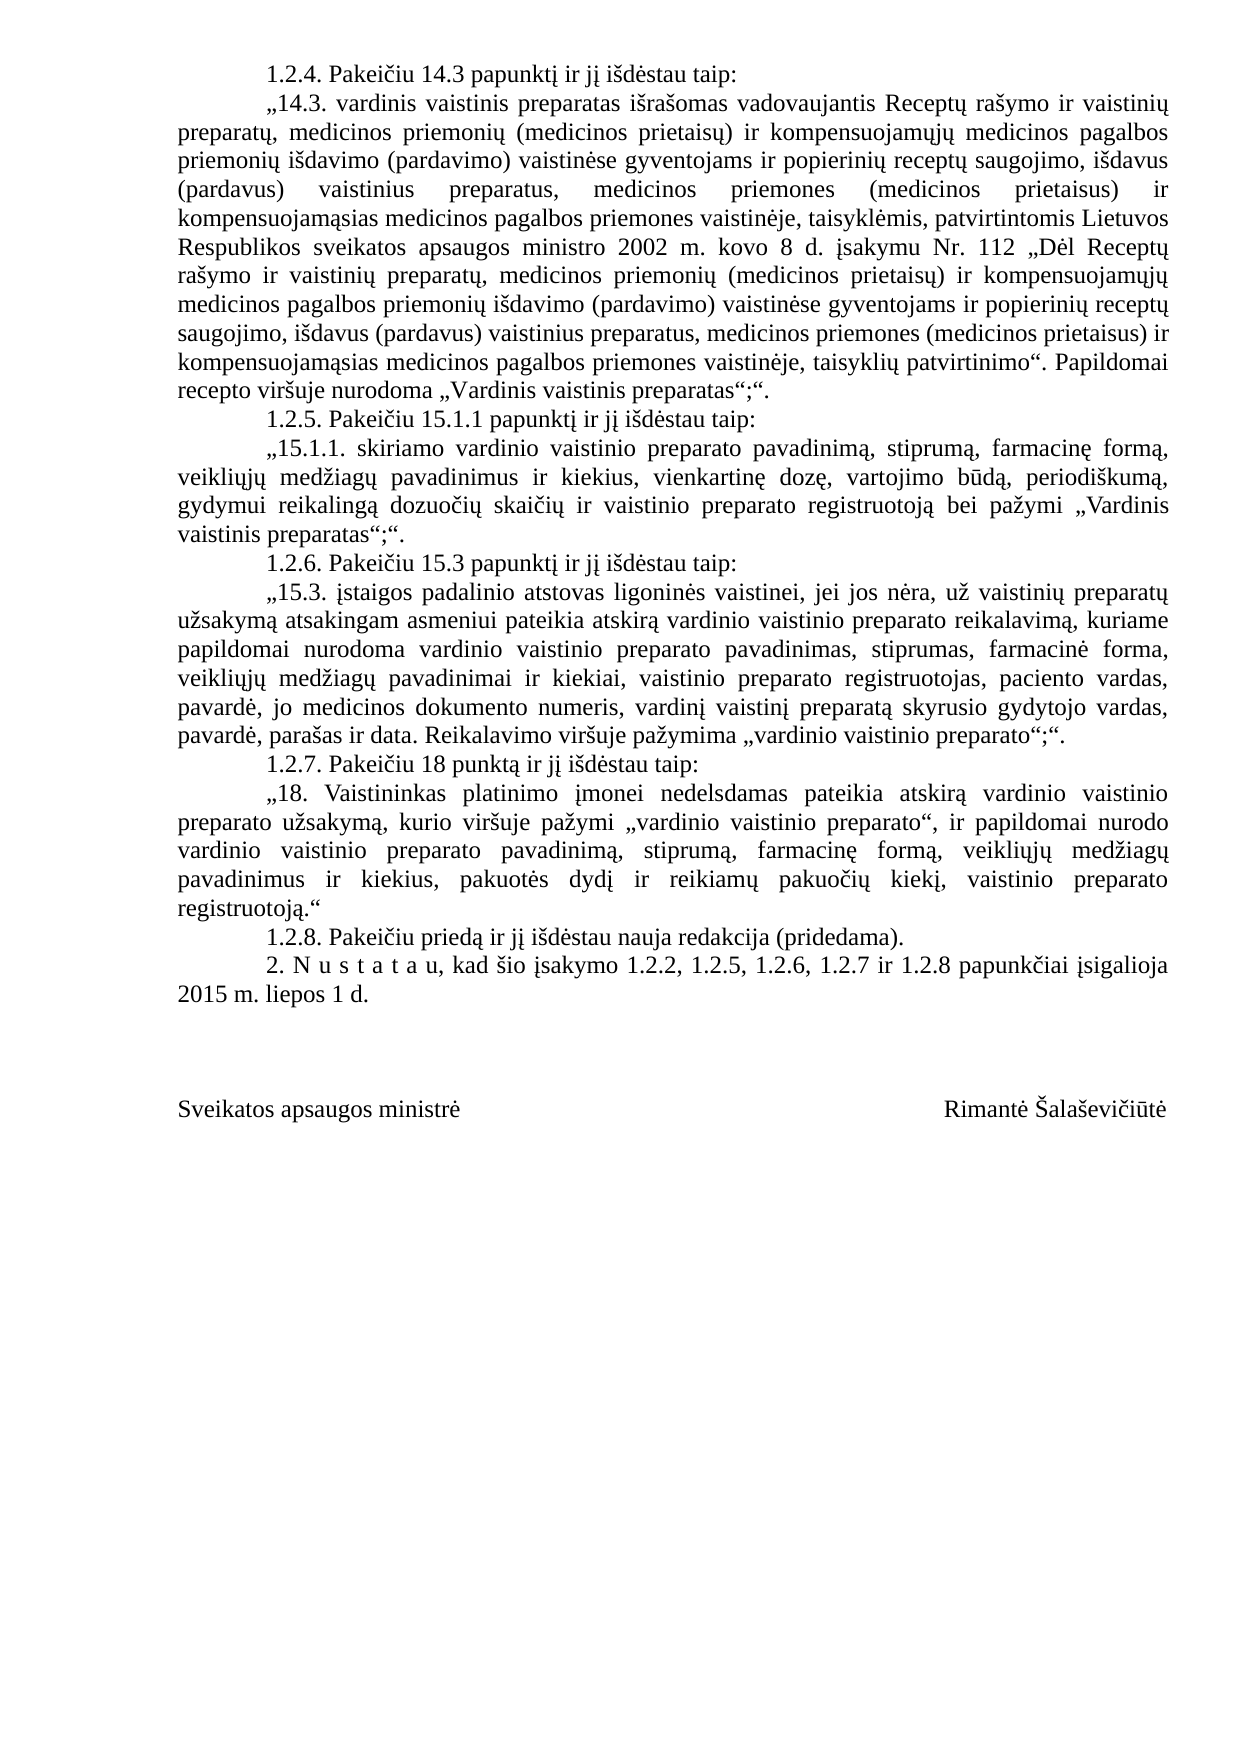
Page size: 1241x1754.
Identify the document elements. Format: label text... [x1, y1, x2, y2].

text „14.3. vardinis vaistinis preparatas išrašomas vadovaujantis Receptų rašymo ir vaistinių preparatų, medicinos priemonių (medicinos prietaisų) ir kompensuojamųjų medicinos pagalbos priemonių išdavimo (pardavimo) vaistinėse gyventojams ir popierinių receptų saugojimo, išdavus (pardavus) vaistinius preparatus, medicinos priemones (medicinos prietaisus) ir kompensuojamąsias medicinos pagalbos priemones vaistinėje, taisyklėmis, patvirtintomis Lietuvos Respublikos sveikatos apsaugos ministro 2002 m. kovo 8 d. įsakymu Nr. 112 „Dėl Receptų rašymo ir vaistinių preparatų, medicinos priemonių (medicinos prietaisų) ir kompensuojamųjų medicinos pagalbos priemonių išdavimo (pardavimo) vaistinėse gyventojams ir popierinių receptų saugojimo, išdavus (pardavus) vaistinius preparatus, medicinos priemones (medicinos prietaisus) ir kompensuojamąsias medicinos pagalbos priemones vaistinėje, taisyklių patvirtinimo“. Papildomai recepto viršuje nurodoma „Vardinis vaistinis preparatas“;“. [177, 88, 1169, 404]
text 1.2.4. Pakeičiu 14.3 papunktį ir jį išdėstau taip: [177, 59, 1169, 88]
text 2. N u s t a t a u, kad šio įsakymo 1.2.2, 1.2.5, 1.2.6, 1.2.7 ir 1.2.8 papunkčiai įsigalioja 2015 m. liepos 1 d. [177, 950, 1169, 1008]
text „15.3. įstaigos padalinio atstovas ligoninės vaistinei, jei jos nėra, už vaistinių preparatų užsakymą atsakingam asmeniui pateikia atskirą vardinio vaistinio preparato reikalavimą, kuriame papildomai nurodoma vardinio vaistinio preparato pavadinimas, stiprumas, farmacinė forma, veikliųjų medžiagų pavadinimai ir kiekiai, vaistinio preparato registruotojas, paciento vardas, pavardė, jo medicinos dokumento numeris, vardinį vaistinį preparatą skyrusio gydytojo vardas, pavardė, parašas ir data. Reikalavimo viršuje pažymima „vardinio vaistinio preparato“;“. [177, 577, 1169, 749]
text Sveikatos apsaugos ministrė Rimantė Šalaševičiūtė [177, 1094, 1169, 1123]
text 1.2.7. Pakeičiu 18 punktą ir jį išdėstau taip: [177, 749, 1169, 778]
text „15.1.1. skiriamo vardinio vaistinio preparato pavadinimą, stiprumą, farmacinę formą, veikliųjų medžiagų pavadinimus ir kiekius, vienkartinę dozę, vartojimo būdą, periodiškumą, gydymui reikalingą dozuočių skaičių ir vaistinio preparato registruotoją bei pažymi „Vardinis vaistinis preparatas“;“. [177, 433, 1169, 548]
text 1.2.8. Pakeičiu priedą ir jį išdėstau nauja redakcija (pridedama). [177, 922, 1169, 950]
text „18. Vaistininkas platinimo įmonei nedelsdamas pateikia atskirą vardinio vaistinio preparato užsakymą, kurio viršuje pažymi „vardinio vaistinio preparato“, ir papildomai nurodo vardinio vaistinio preparato pavadinimą, stiprumą, farmacinę formą, veikliųjų medžiagų pavadinimus ir kiekius, pakuotės dydį ir reikiamų pakuočių kiekį, vaistinio preparato registruotoją.“ [177, 778, 1169, 922]
text 1.2.6. Pakeičiu 15.3 papunktį ir jį išdėstau taip: [177, 548, 1169, 577]
text 1.2.5. Pakeičiu 15.1.1 papunktį ir jį išdėstau taip: [177, 404, 1169, 433]
